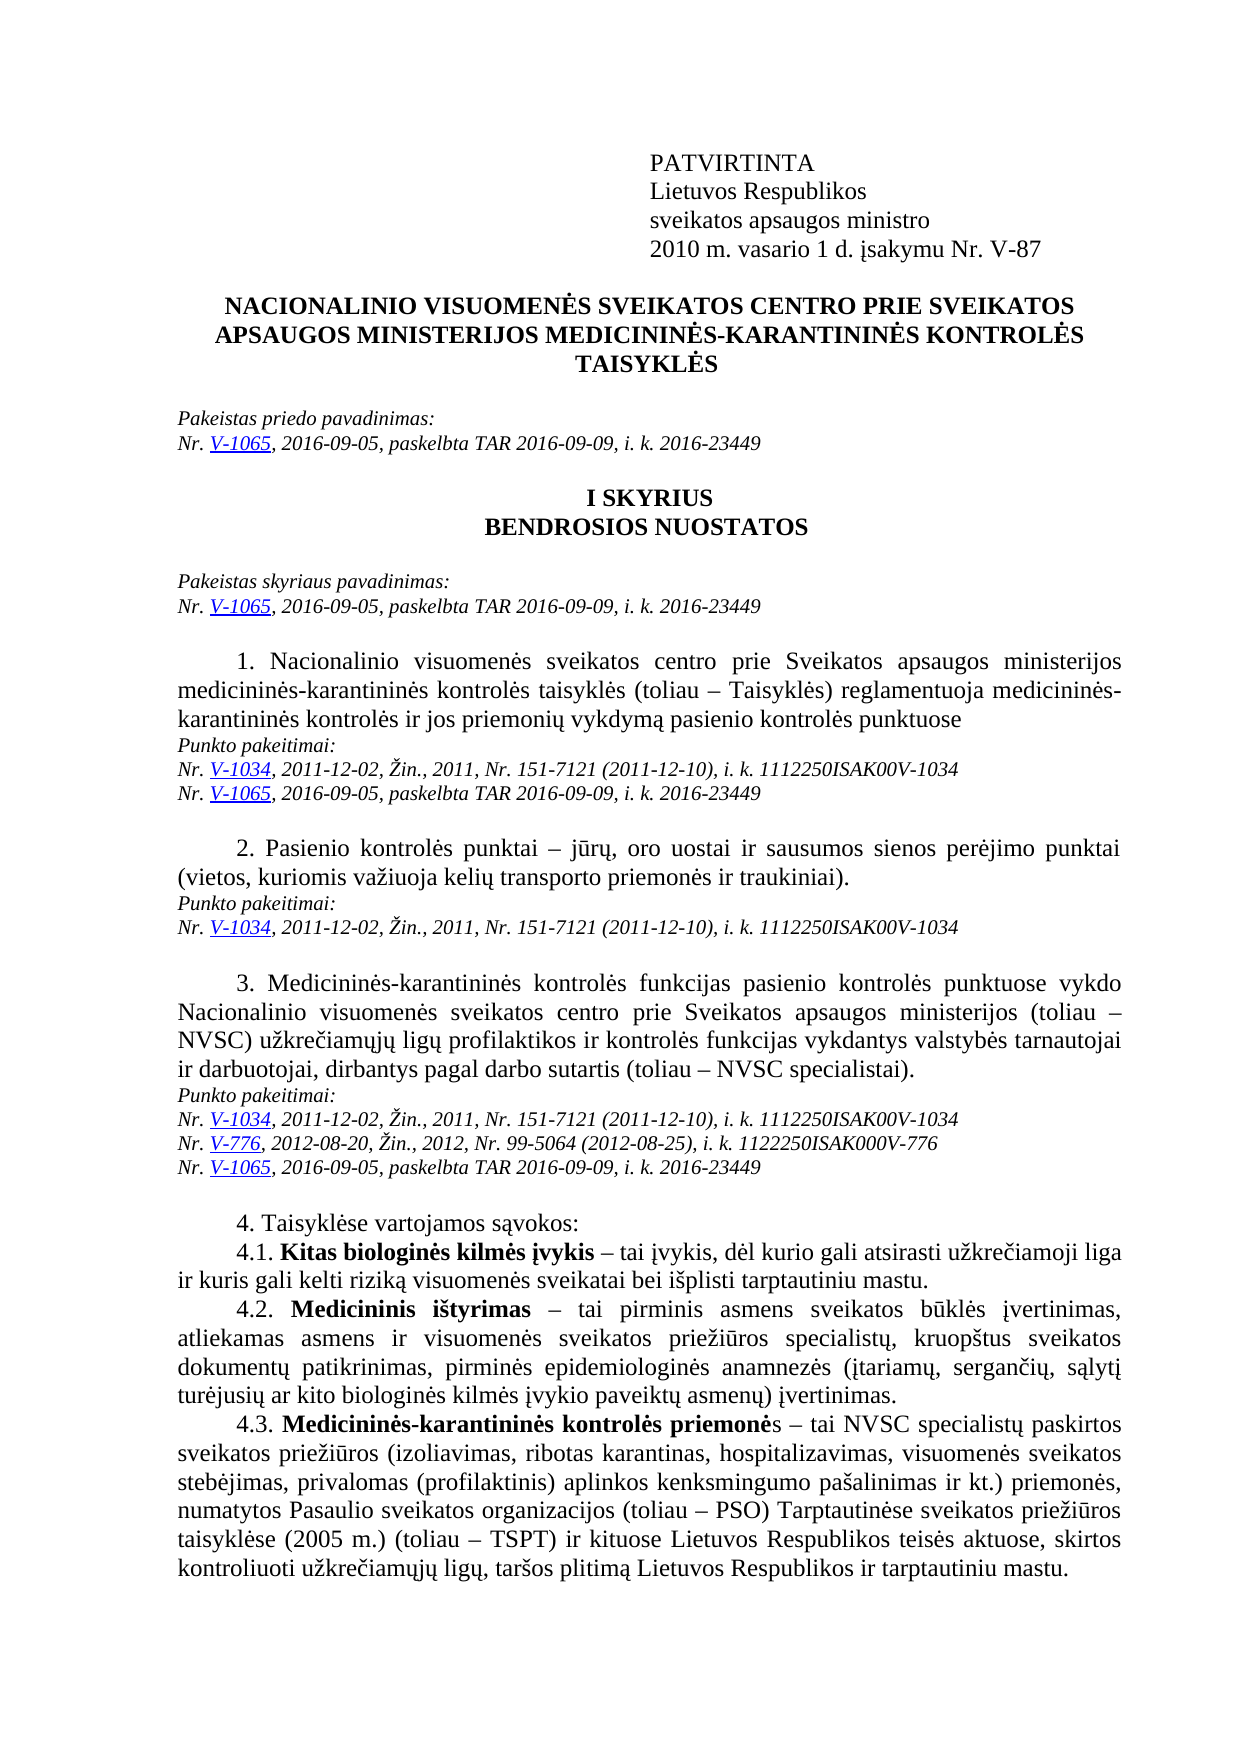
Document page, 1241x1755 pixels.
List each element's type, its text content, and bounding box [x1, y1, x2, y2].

text 4.1. Kitas biologinės kilmės įvykis – tai įvykis, dėl kurio gali atsirasti užkrečiamoji liga ir kuris gali kelti riziką visuomenės sveikatai bei išplisti tarptautiniu mastu. [177, 1237, 1122, 1294]
text 4.3. Medicininės-karantininės kontrolės priemonės – tai NVSC specialistų paskirtos sveikatos priežiūros (izoliavimas, ribotas karantinas, hospitalizavimas, visuomenės sveikatos stebėjimas, privalomas (profilaktinis) aplinkos kenksmingumo pašalinimas ir kt.) priemonės, numatytos Pasaulio sveikatos organizacijos (toliau – PSO) Tarptautinėse sveikatos priežiūros taisyklėse (2005 m.) (toliau – TSPT) ir kituose Lietuvos Respublikos teisės aktuose, skirtos kontroliuoti užkrečiamųjų ligų, taršos plitimą Lietuvos Respublikos ir tarptautiniu mastu. [177, 1409, 1122, 1582]
text Punkto pakeitimai: [177, 891, 1122, 915]
text Nr. V-1065, 2016-09-05, paskelbta TAR 2016-09-09, i. k. 2016-23449 [177, 1155, 1122, 1179]
text Nr. V-1065, 2016-09-05, paskelbta TAR 2016-09-09, i. k. 2016-23449 [177, 781, 1122, 805]
text Nr. V-1065, 2016-09-05, paskelbta TAR 2016-09-09, i. k. 2016-23449 [177, 593, 1122, 618]
text BENDROSIOS NUOSTATOS [177, 512, 1122, 541]
text NACIONALINIO VISUOMENĖS SVEIKATOS CENTRO PRIE SVEIKATOS APSAUGOS MINISTERIJOS MEDICININĖS-KARANTININĖS KONTROLĖS TAISYKLĖS [177, 291, 1122, 378]
text 3. Medicininės-karantininės kontrolės funkcijas pasienio kontrolės punktuose vykdo Nacionalinio visuomenės sveikatos centro prie Sveikatos apsaugos ministerijos (toliau – NVSC) užkrečiamųjų ligų profilaktikos ir kontrolės funkcijas vykdantys valstybės tarnautojai ir darbuotojai, dirbantys pagal darbo sutartis (toliau – NVSC specialistai). [177, 968, 1122, 1083]
text Nr. V-1065, 2016-09-05, paskelbta TAR 2016-09-09, i. k. 2016-23449 [177, 430, 1122, 454]
text Nr. V-1034, 2011-12-02, Žin., 2011, Nr. 151-7121 (2011-12-10), i. k. 1112250ISAK00V-1034 [177, 757, 1122, 781]
text 2. Pasienio kontrolės punktai – jūrų, oro uostai ir sausumos sienos perėjimo punktai (vietos, kuriomis važiuoja kelių transporto priemonės ir traukiniai). [177, 833, 1122, 891]
text Punkto pakeitimai: [177, 1083, 1122, 1107]
text 1. Nacionalinio visuomenės sveikatos centro prie Sveikatos apsaugos ministerijos medicininės-karantininės kontrolės taisyklės (toliau – Taisyklės) reglamentuoja medicininės-karantininės kontrolės ir jos priemonių vykdymą pasienio kontrolės punktuose [177, 646, 1122, 733]
text Lietuvos Respublikos [649, 176, 1122, 205]
text 4.2. Medicininis ištyrimas – tai pirminis asmens sveikatos būklės įvertinimas, atliekamas asmens ir visuomenės sveikatos priežiūros specialistų, kruopštus sveikatos dokumentų patikrinimas, pirminės epidemiologinės anamnezės (įtariamų, sergančių, sąlytį turėjusių ar kito biologinės kilmės įvykio paveiktų asmenų) įvertinimas. [177, 1294, 1122, 1409]
text PATVIRTINTA [649, 148, 1122, 176]
text sveikatos apsaugos ministro [649, 205, 1122, 234]
text Nr. V-776, 2012-08-20, Žin., 2012, Nr. 99-5064 (2012-08-25), i. k. 1122250ISAK000V-776 [177, 1131, 1122, 1155]
text I SKYRIUS [177, 483, 1122, 512]
text 2010 m. vasario 1 d. įsakymu Nr. V-87 [649, 234, 1122, 263]
text Nr. V-1034, 2011-12-02, Žin., 2011, Nr. 151-7121 (2011-12-10), i. k. 1112250ISAK00V-1034 [177, 1107, 1122, 1131]
text Pakeistas priedo pavadinimas: [177, 406, 1122, 430]
text Pakeistas skyriaus pavadinimas: [177, 569, 1122, 593]
text Punkto pakeitimai: [177, 733, 1122, 757]
text Nr. V-1034, 2011-12-02, Žin., 2011, Nr. 151-7121 (2011-12-10), i. k. 1112250ISAK00V-1034 [177, 915, 1122, 939]
text 4. Taisyklėse vartojamos sąvokos: [177, 1208, 1122, 1237]
